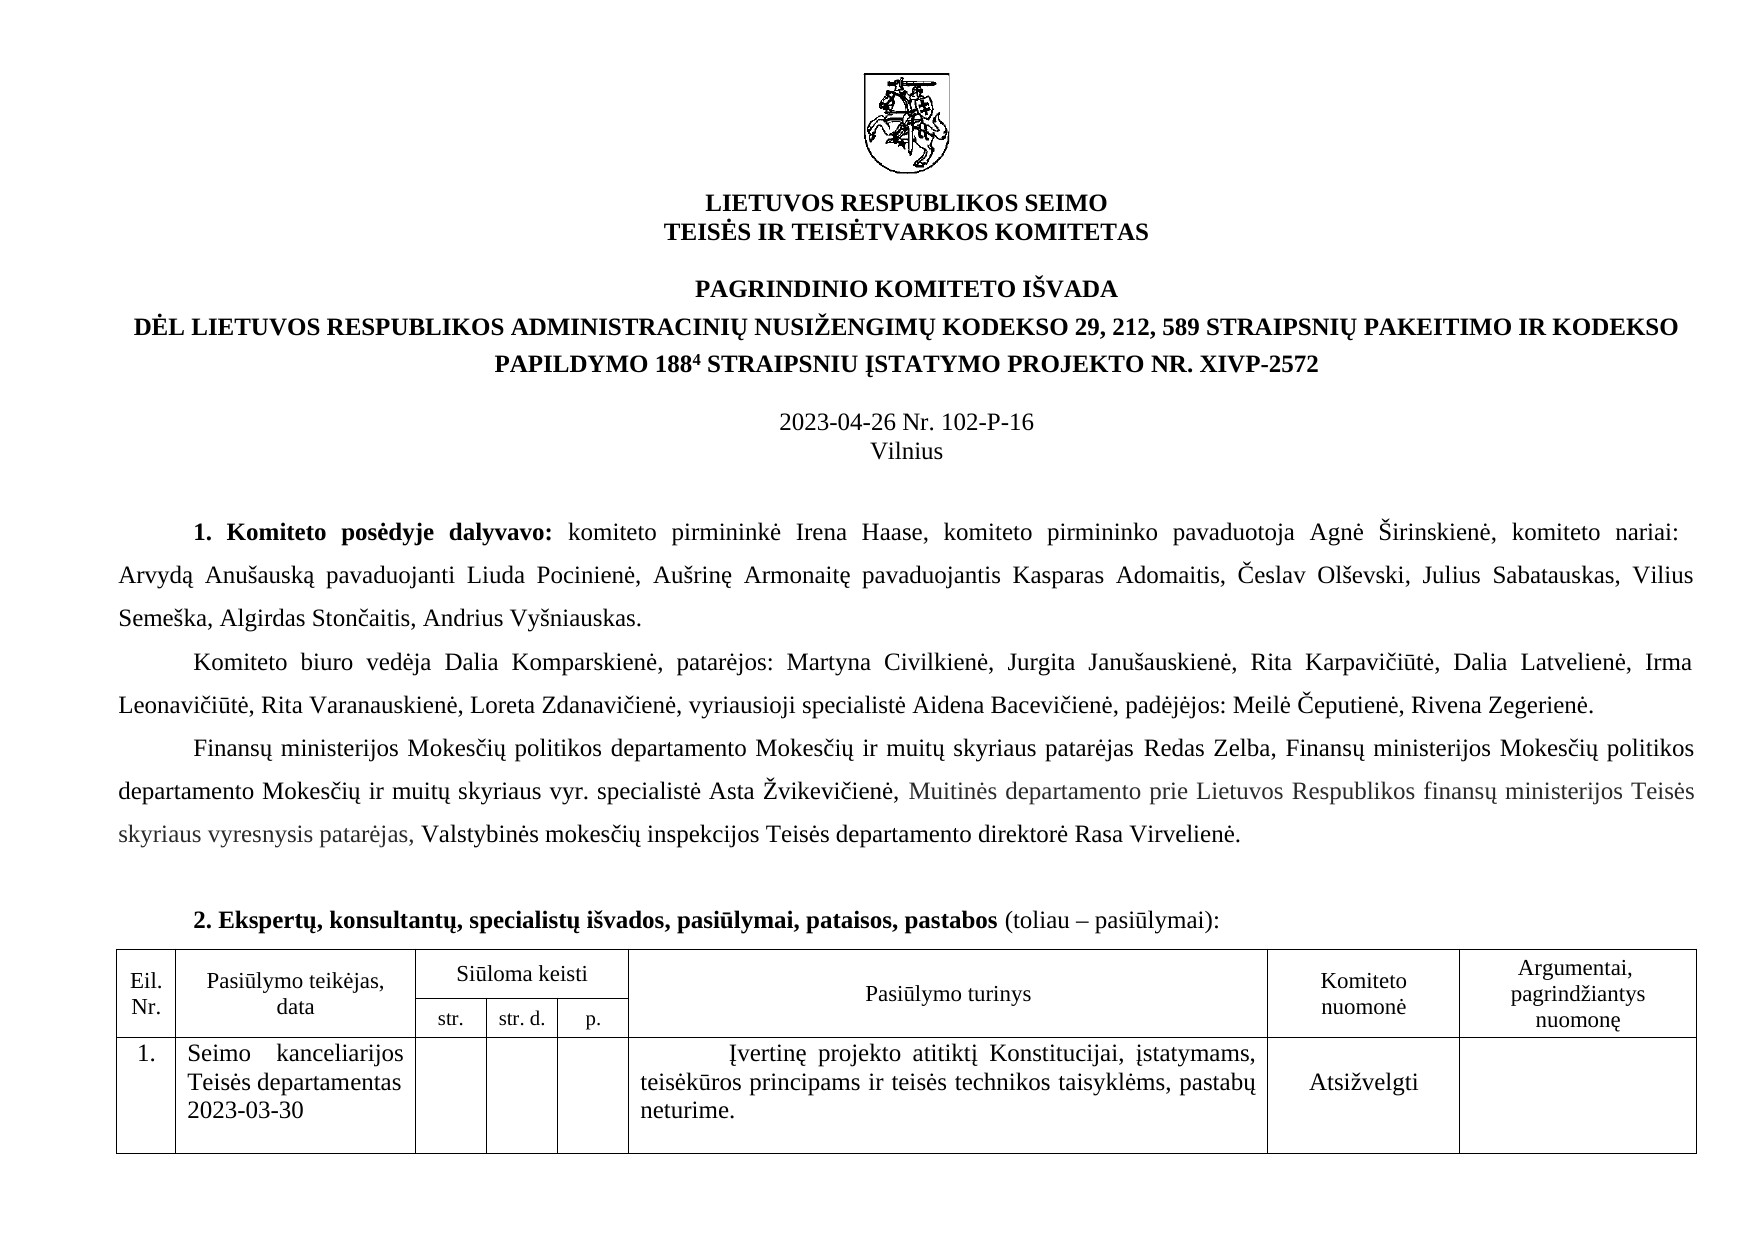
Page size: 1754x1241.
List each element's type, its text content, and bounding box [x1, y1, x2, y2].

table_header Pasiūlymo teikėjas, data [176, 950, 415, 1037]
table_header Pasiūlymo turinys [629, 950, 1267, 1037]
table_cell str. d. [487, 999, 557, 1037]
text Komiteto biuro vedėja Dalia Komparskienė, patarėjos: Martyna Civilkienė, Jurgita Janušauskienė, Rita Karpavičiūtė, Dalia Latvelienė, Irma Leonavičiūtė, Rita Varanauskienė, Loreta Zdanavičienė, vyriausioji specialistė Aidena Bacevičienė, padėjėjos: Meilė Čeputienė, Rivena Zegerienė. [118, 647, 1695, 718]
table_cell [416, 1038, 486, 1153]
table_cell [1460, 1038, 1696, 1153]
table_header Eil. Nr. [117, 950, 175, 1037]
table_header Komiteto nuomonė [1268, 950, 1459, 1037]
table_header Argumentai, pagrindžiantys nuomonę [1460, 950, 1696, 1037]
table_cell p. [558, 999, 628, 1037]
text Vilnius [118, 436, 1695, 464]
subtitle 2. Ekspertų, konsultantų, specialistų išvados, pasiūlymai, pataisos, pastabos (toliau – pasiūlymai): [118, 905, 1695, 934]
text TEISĖS IR TEISĖTVARKOS KOMITETAS [118, 217, 1695, 246]
table_header Siūloma keisti [416, 950, 628, 998]
table_cell [558, 1038, 628, 1153]
table_cell 1. [117, 1038, 175, 1153]
table_cell Įvertinę projekto atitiktį Konstitucijai, įstatymams, teisėkūros principams ir teisės technikos taisyklėms, pastabų neturime. [629, 1038, 1267, 1153]
table_cell str. [416, 999, 486, 1037]
subtitle PAGRINDINIO KOMITETO IŠVADA [118, 274, 1695, 303]
table_cell [487, 1038, 557, 1153]
text LIETUVOS RESPUBLIKOS SEIMO [118, 188, 1695, 217]
text DĖL LIETUVOS RESPUBLIKOS ADMINISTRACINIŲ NUSIŽENGIMŲ KODEKSO 29, 212, 589 STRAIPSNIŲ PAKEITIMO IR KODEKSO PAPILDYMO 1884 STRAIPSNIU ĮSTATYMO PROJEKTO NR. XIVP-2572 [118, 303, 1695, 378]
table_cell Atsižvelgti [1268, 1038, 1459, 1153]
text 1. Komiteto posėdyje dalyvavo: komiteto pirmininkė Irena Haase, komiteto pirmininko pavaduotoja Agnė Širinskienė, komiteto nariai: Arvydą Anušauską pavaduojanti Liuda Pocinienė, Aušrinę Armonaitę pavaduojantis Kasparas Adomaitis, Česlav Olševski, Julius Sabatauskas, Vilius Semeška, Algirdas Stončaitis, Andrius Vyšniauskas. [118, 517, 1695, 632]
table_cell Seimo kanceliarijos Teisės departamentas 2023-03-30 [176, 1038, 415, 1153]
text Finansų ministerijos Mokesčių politikos departamento Mokesčių ir muitų skyriaus patarėjas Redas Zelba, Finansų ministerijos Mokesčių politikos departamento Mokesčių ir muitų skyriaus vyr. specialistė Asta Žvikevičienė, Muitinės departamento prie Lietuvos Respublikos finansų ministerijos Teisės skyriaus vyresnysis patarėjas, Valstybinės mokesčių inspekcijos Teisės departamento direktorė Rasa Virvelienė. [118, 733, 1695, 848]
text 2023-04-26 Nr. 102-P-16 [118, 407, 1695, 436]
